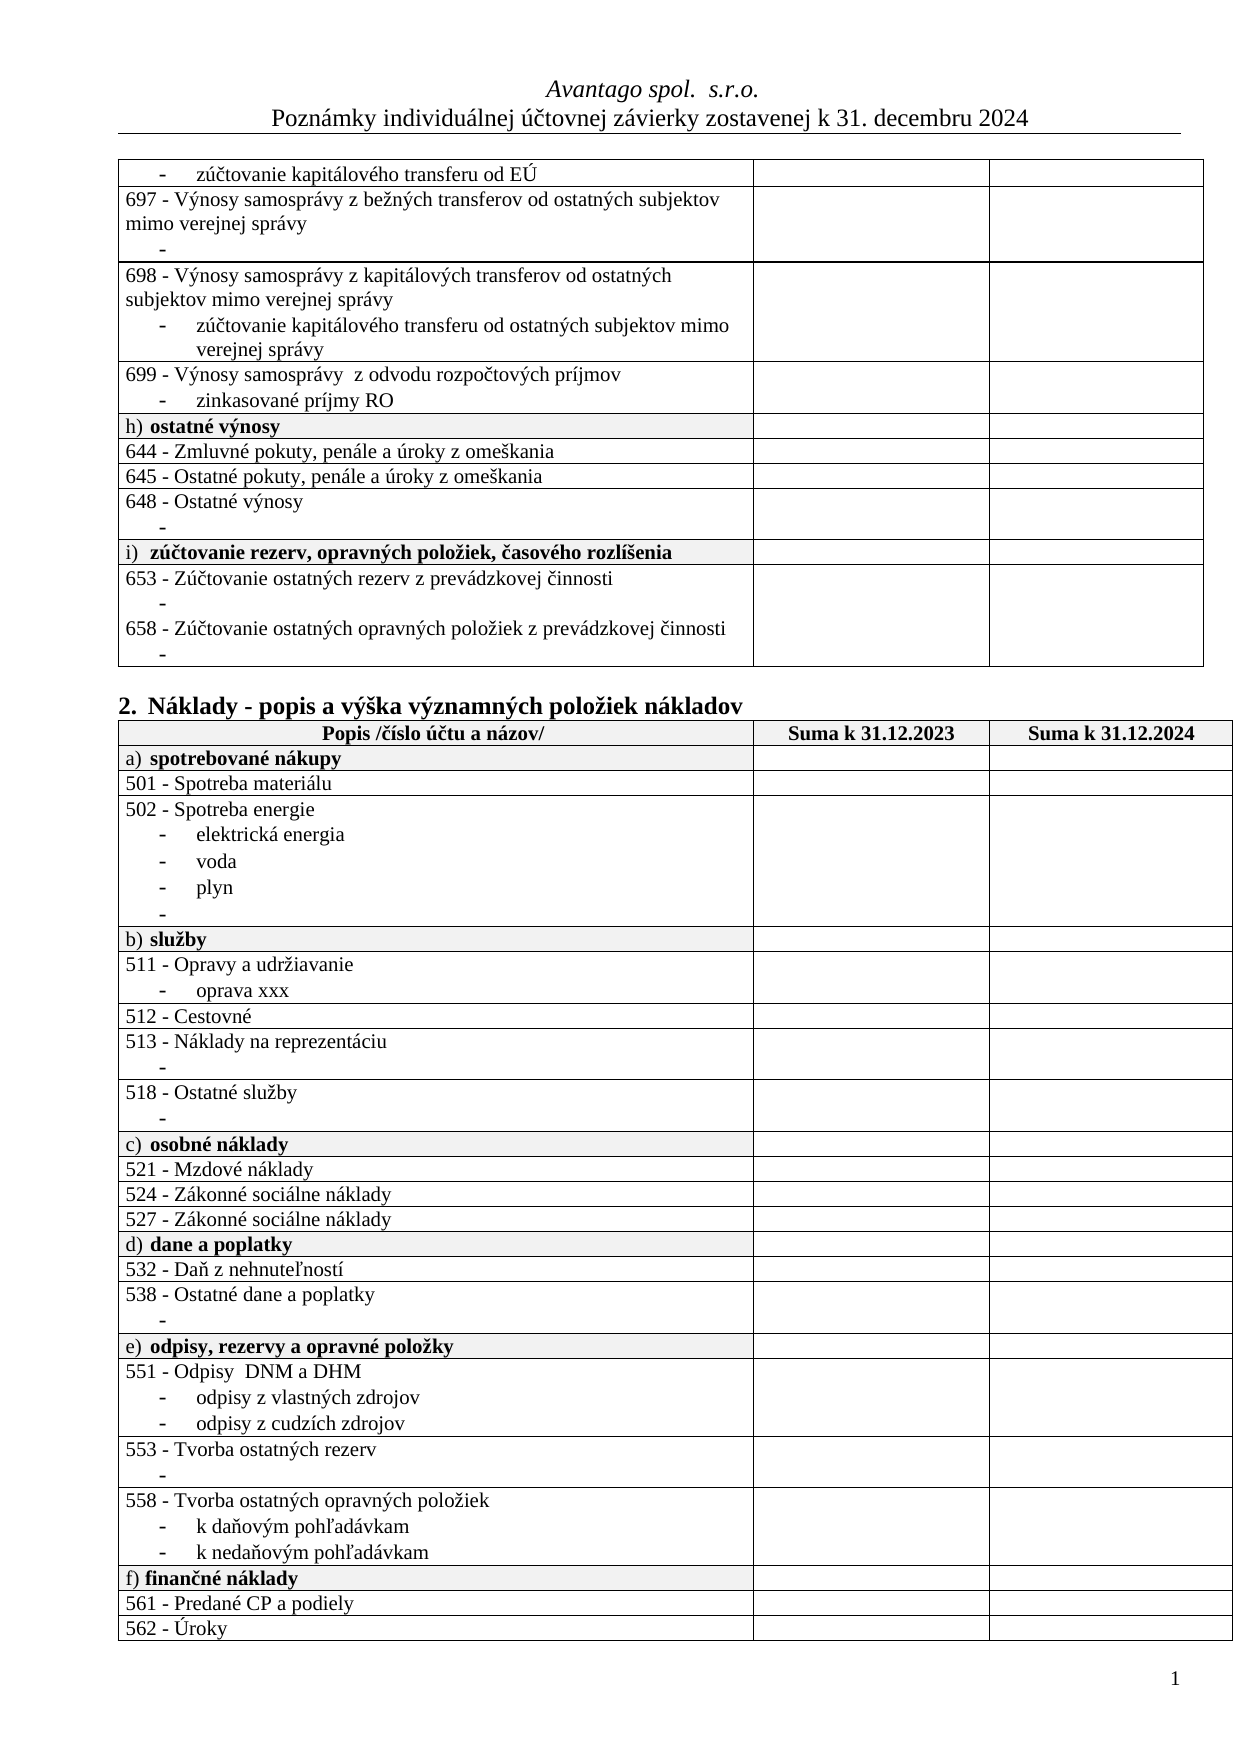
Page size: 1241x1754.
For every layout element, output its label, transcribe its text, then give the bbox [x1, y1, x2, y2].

table_cell [990, 1437, 1232, 1487]
table_cell 538 - Ostatné dane a poplatky [119, 1282, 753, 1333]
table_cell [754, 187, 989, 261]
table_cell 644 - Zmluvné pokuty, penále a úroky z omeškania [119, 439, 753, 463]
table_cell [990, 1132, 1232, 1156]
table_cell [990, 796, 1232, 926]
table_cell 511 - Opravy a udržiavanie oprava xxx [119, 952, 753, 1002]
table_cell [754, 771, 989, 795]
table_cell [990, 1488, 1232, 1565]
table_cell [754, 1437, 989, 1487]
table_cell [990, 927, 1232, 951]
table_cell [990, 1359, 1232, 1436]
table_cell 513 - Náklady na reprezentáciu [119, 1029, 753, 1079]
table_cell [990, 1334, 1232, 1358]
table_cell [754, 565, 989, 666]
table_cell [754, 1004, 989, 1028]
table_header Suma k 31.12.2023 [754, 721, 989, 745]
table_cell služby [119, 927, 753, 951]
table_cell [754, 1488, 989, 1565]
table_cell [754, 540, 989, 564]
table_cell zúčtovanie rezerv, opravných položiek, časového rozlíšenia [119, 540, 753, 564]
table_cell spotrebované nákupy [119, 746, 753, 770]
table_header Suma k 31.12.2024 [990, 721, 1232, 745]
table_cell [990, 1282, 1232, 1333]
table_cell 562 - Úroky [119, 1616, 753, 1640]
table_cell [990, 263, 1203, 361]
table_cell 698 - Výnosy samosprávy z kapitálových transferov od ostatných subjektov mimo verejnej správy zúčtovanie kapitálového transferu od ostatných subjektov mimo verejnej správy [119, 263, 753, 361]
table_cell [990, 1232, 1232, 1256]
table_cell [990, 187, 1203, 261]
table_cell [990, 1004, 1232, 1028]
table_cell odpisy, rezervy a opravné položky [119, 1334, 753, 1358]
table_cell [754, 1232, 989, 1256]
table_cell [990, 1029, 1232, 1079]
table_cell dane a poplatky [119, 1232, 753, 1256]
table_cell [754, 1080, 989, 1131]
table_cell [754, 263, 989, 361]
table_cell 653 - Zúčtovanie ostatných rezerv z prevádzkovej činnosti 658 - Zúčtovanie ostatných opravných položiek z prevádzkovej činnosti [119, 565, 753, 666]
table_cell [990, 1566, 1232, 1590]
table_cell [990, 1591, 1232, 1615]
table_cell [754, 1334, 989, 1358]
table_cell [754, 160, 989, 186]
table_cell [990, 1257, 1232, 1281]
table_cell 648 - Ostatné výnosy [119, 489, 753, 539]
table_cell 502 - Spotreba energie elektrická energia voda plyn [119, 796, 753, 926]
table_cell [754, 1029, 989, 1079]
table_cell [990, 952, 1232, 1002]
table_cell zúčtovanie kapitálového transferu od EÚ [119, 160, 753, 186]
table_cell [990, 439, 1203, 463]
table_cell 697 - Výnosy samosprávy z bežných transferov od ostatných subjektov mimo verejnej správy [119, 187, 753, 261]
table_cell 521 - Mzdové náklady [119, 1157, 753, 1181]
table_cell finančné náklady [119, 1566, 753, 1590]
table_cell 532 - Daň z nehnuteľností [119, 1257, 753, 1281]
table_cell 645 - Ostatné pokuty, penále a úroky z omeškania [119, 464, 753, 488]
table_cell [754, 796, 989, 926]
table_cell [990, 489, 1203, 539]
table_cell [754, 927, 989, 951]
table_cell [990, 362, 1203, 412]
table_cell 512 - Cestovné [119, 1004, 753, 1028]
table_cell [754, 439, 989, 463]
table_cell 501 - Spotreba materiálu [119, 771, 753, 795]
table_cell osobné náklady [119, 1132, 753, 1156]
table_cell 527 - Zákonné sociálne náklady [119, 1207, 753, 1231]
table_cell 524 - Zákonné sociálne náklady [119, 1182, 753, 1206]
table_cell [990, 540, 1203, 564]
list Náklady - popis a výška významných položiek nákladov [118, 691, 1181, 720]
table_cell [754, 1157, 989, 1181]
table_cell [990, 771, 1232, 795]
table_cell [754, 414, 989, 438]
table_cell [990, 1157, 1232, 1181]
table_cell [754, 1257, 989, 1281]
table_cell [754, 952, 989, 1002]
table_cell [754, 1616, 989, 1640]
table_cell [754, 1591, 989, 1615]
table_cell 561 - Predané CP a podiely [119, 1591, 753, 1615]
table_cell [754, 746, 989, 770]
table_cell ostatné výnosy [119, 414, 753, 438]
table_cell [990, 160, 1203, 186]
table_cell [990, 565, 1203, 666]
table_cell [754, 1132, 989, 1156]
table_cell 518 - Ostatné služby [119, 1080, 753, 1131]
table_cell [754, 464, 989, 488]
table_cell [754, 1359, 989, 1436]
table_cell [990, 414, 1203, 438]
table_cell 551 - Odpisy DNM a DHM odpisy z vlastných zdrojov odpisy z cudzích zdrojov [119, 1359, 753, 1436]
table_header Popis /číslo účtu a názov/ [119, 721, 753, 745]
table_cell [990, 1182, 1232, 1206]
table_cell [754, 1282, 989, 1333]
table_cell [754, 1207, 989, 1231]
table_cell [990, 1080, 1232, 1131]
table_cell [990, 1616, 1232, 1640]
table_cell 553 - Tvorba ostatných rezerv [119, 1437, 753, 1487]
table_cell 558 - Tvorba ostatných opravných položiek k daňovým pohľadávkam k nedaňovým pohľadávkam [119, 1488, 753, 1565]
table_cell [990, 464, 1203, 488]
table_cell [754, 1566, 989, 1590]
table_cell [990, 746, 1232, 770]
table_cell [754, 362, 989, 412]
table_cell [990, 1207, 1232, 1231]
table_cell 699 - Výnosy samosprávy z odvodu rozpočtových príjmov zinkasované príjmy RO [119, 362, 753, 412]
table_cell [754, 1182, 989, 1206]
table_cell [754, 489, 989, 539]
